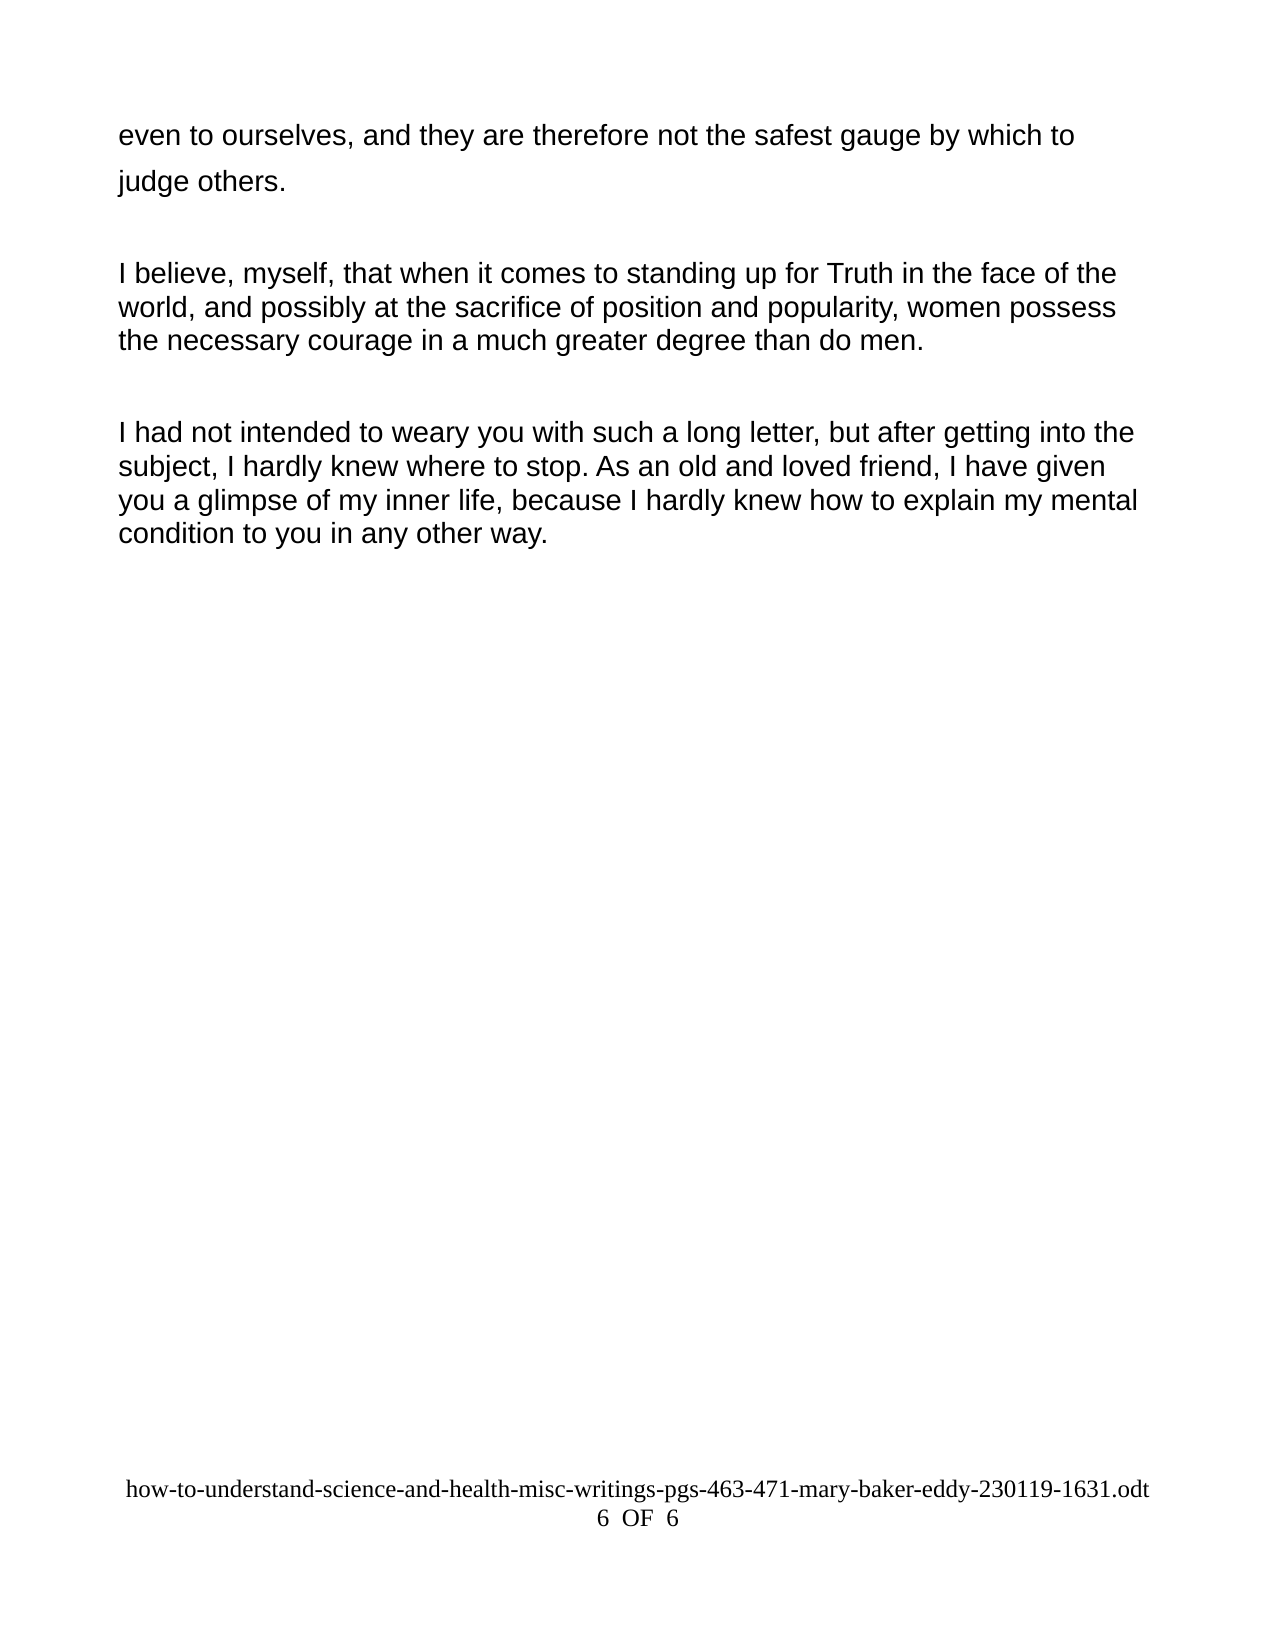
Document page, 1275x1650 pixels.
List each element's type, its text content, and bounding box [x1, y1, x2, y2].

text even to ourselves, and they are therefore not the safest gauge by which to [118, 118, 1157, 152]
text I had not intended to weary you with such a long letter, but after getting into the subject, I hardly knew where to stop. As an old and loved friend, I have given you a glimpse of my inner life, because I hardly knew how to explain my mental condition to you in any other way. [118, 415, 1157, 549]
text judge others. [118, 164, 1157, 198]
text I believe, myself, that when it comes to standing up for Truth in the face of the world, and possibly at the sacrifice of position and popularity, women possess the necessary courage in a much greater degree than do men. [118, 256, 1157, 357]
